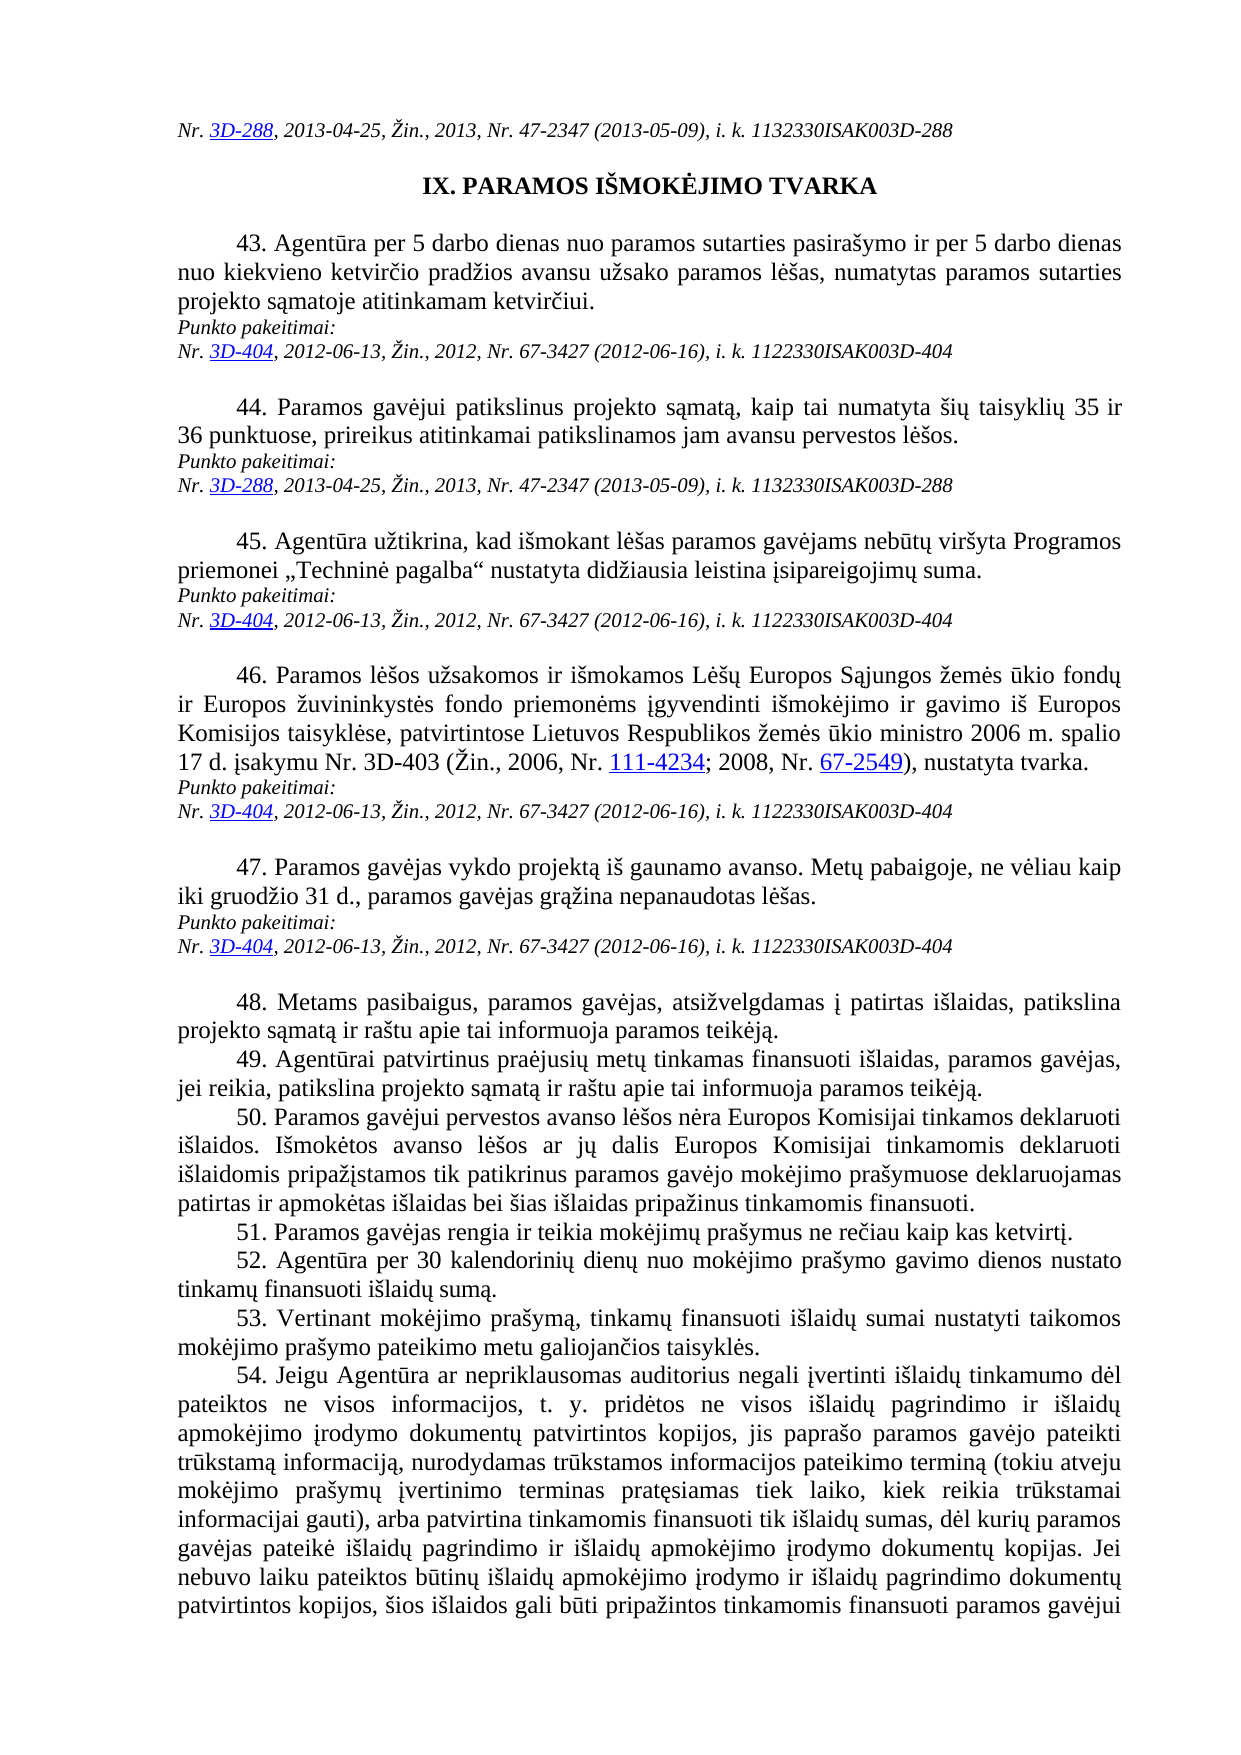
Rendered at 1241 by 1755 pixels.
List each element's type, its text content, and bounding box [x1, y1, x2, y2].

text 47. Paramos gavėjas vykdo projektą iš gaunamo avanso. Metų pabaigoje, ne vėliau kaip iki gruodžio 31 d., paramos gavėjas grąžina nepanaudotas lėšas. [177, 852, 1122, 910]
text 46. Paramos lėšos užsakomos ir išmokamos Lėšų Europos Sąjungos žemės ūkio fondų ir Europos žuvininkystės fondo priemonėms įgyvendinti išmokėjimo ir gavimo iš Europos Komisijos taisyklėse, patvirtintose Lietuvos Respublikos žemės ūkio ministro 2006 m. spalio 17 d. įsakymu Nr. 3D-403 (Žin., 2006, Nr. 111-4234; 2008, Nr. 67-2549), nustatyta tvarka. [177, 660, 1122, 775]
text Punkto pakeitimai: [177, 315, 1122, 339]
text Punkto pakeitimai: [177, 449, 1122, 473]
text 54. Jeigu Agentūra ar nepriklausomas auditorius negali įvertinti išlaidų tinkamumo dėl pateiktos ne visos informacijos, t. y. pridėtos ne visos išlaidų pagrindimo ir išlaidų apmokėjimo įrodymo dokumentų patvirtintos kopijos, jis paprašo paramos gavėjo pateikti trūkstamą informaciją, nurodydamas trūkstamos informacijos pateikimo terminą (tokiu atveju mokėjimo prašymų įvertinimo terminas pratęsiamas tiek laiko, kiek reikia trūkstamai informacijai gauti), arba patvirtina tinkamomis finansuoti tik išlaidų sumas, dėl kurių paramos gavėjas pateikė išlaidų pagrindimo ir išlaidų apmokėjimo įrodymo dokumentų kopijas. Jei nebuvo laiku pateiktos būtinų išlaidų apmokėjimo įrodymo ir išlaidų pagrindimo dokumentų patvirtintos kopijos, šios išlaidos gali būti pripažintos tinkamomis finansuoti paramos gavėjui [177, 1360, 1122, 1619]
text Nr. 3D-288, 2013-04-25, Žin., 2013, Nr. 47-2347 (2013-05-09), i. k. 1132330ISAK003D-288 [177, 473, 1122, 497]
text 50. Paramos gavėjui pervestos avanso lėšos nėra Europos Komisijai tinkamos deklaruoti išlaidos. Išmokėtos avanso lėšos ar jų dalis Europos Komisijai tinkamomis deklaruoti išlaidomis pripažįstamos tik patikrinus paramos gavėjo mokėjimo prašymuose deklaruojamas patirtas ir apmokėtas išlaidas bei šias išlaidas pripažinus tinkamomis finansuoti. [177, 1102, 1122, 1217]
text 48. Metams pasibaigus, paramos gavėjas, atsižvelgdamas į patirtas išlaidas, patikslina projekto sąmatą ir raštu apie tai informuoja paramos teikėją. [177, 987, 1122, 1044]
text Nr. 3D-288, 2013-04-25, Žin., 2013, Nr. 47-2347 (2013-05-09), i. k. 1132330ISAK003D-288 [177, 118, 1122, 142]
text IX. PARAMOS IŠMOKĖJIMO TVARKA [177, 171, 1122, 200]
text Nr. 3D-404, 2012-06-13, Žin., 2012, Nr. 67-3427 (2012-06-16), i. k. 1122330ISAK003D-404 [177, 799, 1122, 823]
text Punkto pakeitimai: [177, 583, 1122, 607]
text 44. Paramos gavėjui patikslinus projekto sąmatą, kaip tai numatyta šių taisyklių 35 ir 36 punktuose, prireikus atitinkamai patikslinamos jam avansu pervestos lėšos. [177, 392, 1122, 449]
text 49. Agentūrai patvirtinus praėjusių metų tinkamas finansuoti išlaidas, paramos gavėjas, jei reikia, patikslina projekto sąmatą ir raštu apie tai informuoja paramos teikėją. [177, 1044, 1122, 1102]
text Nr. 3D-404, 2012-06-13, Žin., 2012, Nr. 67-3427 (2012-06-16), i. k. 1122330ISAK003D-404 [177, 934, 1122, 958]
text 52. Agentūra per 30 kalendorinių dienų nuo mokėjimo prašymo gavimo dienos nustato tinkamų finansuoti išlaidų sumą. [177, 1245, 1122, 1303]
text Punkto pakeitimai: [177, 775, 1122, 799]
text 43. Agentūra per 5 darbo dienas nuo paramos sutarties pasirašymo ir per 5 darbo dienas nuo kiekvieno ketvirčio pradžios avansu užsako paramos lėšas, numatytas paramos sutarties projekto sąmatoje atitinkamam ketvirčiui. [177, 228, 1122, 315]
text 45. Agentūra užtikrina, kad išmokant lėšas paramos gavėjams nebūtų viršyta Programos priemonei „Techninė pagalba“ nustatyta didžiausia leistina įsipareigojimų suma. [177, 526, 1122, 583]
text Nr. 3D-404, 2012-06-13, Žin., 2012, Nr. 67-3427 (2012-06-16), i. k. 1122330ISAK003D-404 [177, 607, 1122, 632]
text Nr. 3D-404, 2012-06-13, Žin., 2012, Nr. 67-3427 (2012-06-16), i. k. 1122330ISAK003D-404 [177, 339, 1122, 363]
text 53. Vertinant mokėjimo prašymą, tinkamų finansuoti išlaidų sumai nustatyti taikomos mokėjimo prašymo pateikimo metu galiojančios taisyklės. [177, 1303, 1122, 1360]
text 51. Paramos gavėjas rengia ir teikia mokėjimų prašymus ne rečiau kaip kas ketvirtį. [177, 1217, 1122, 1245]
text Punkto pakeitimai: [177, 910, 1122, 934]
